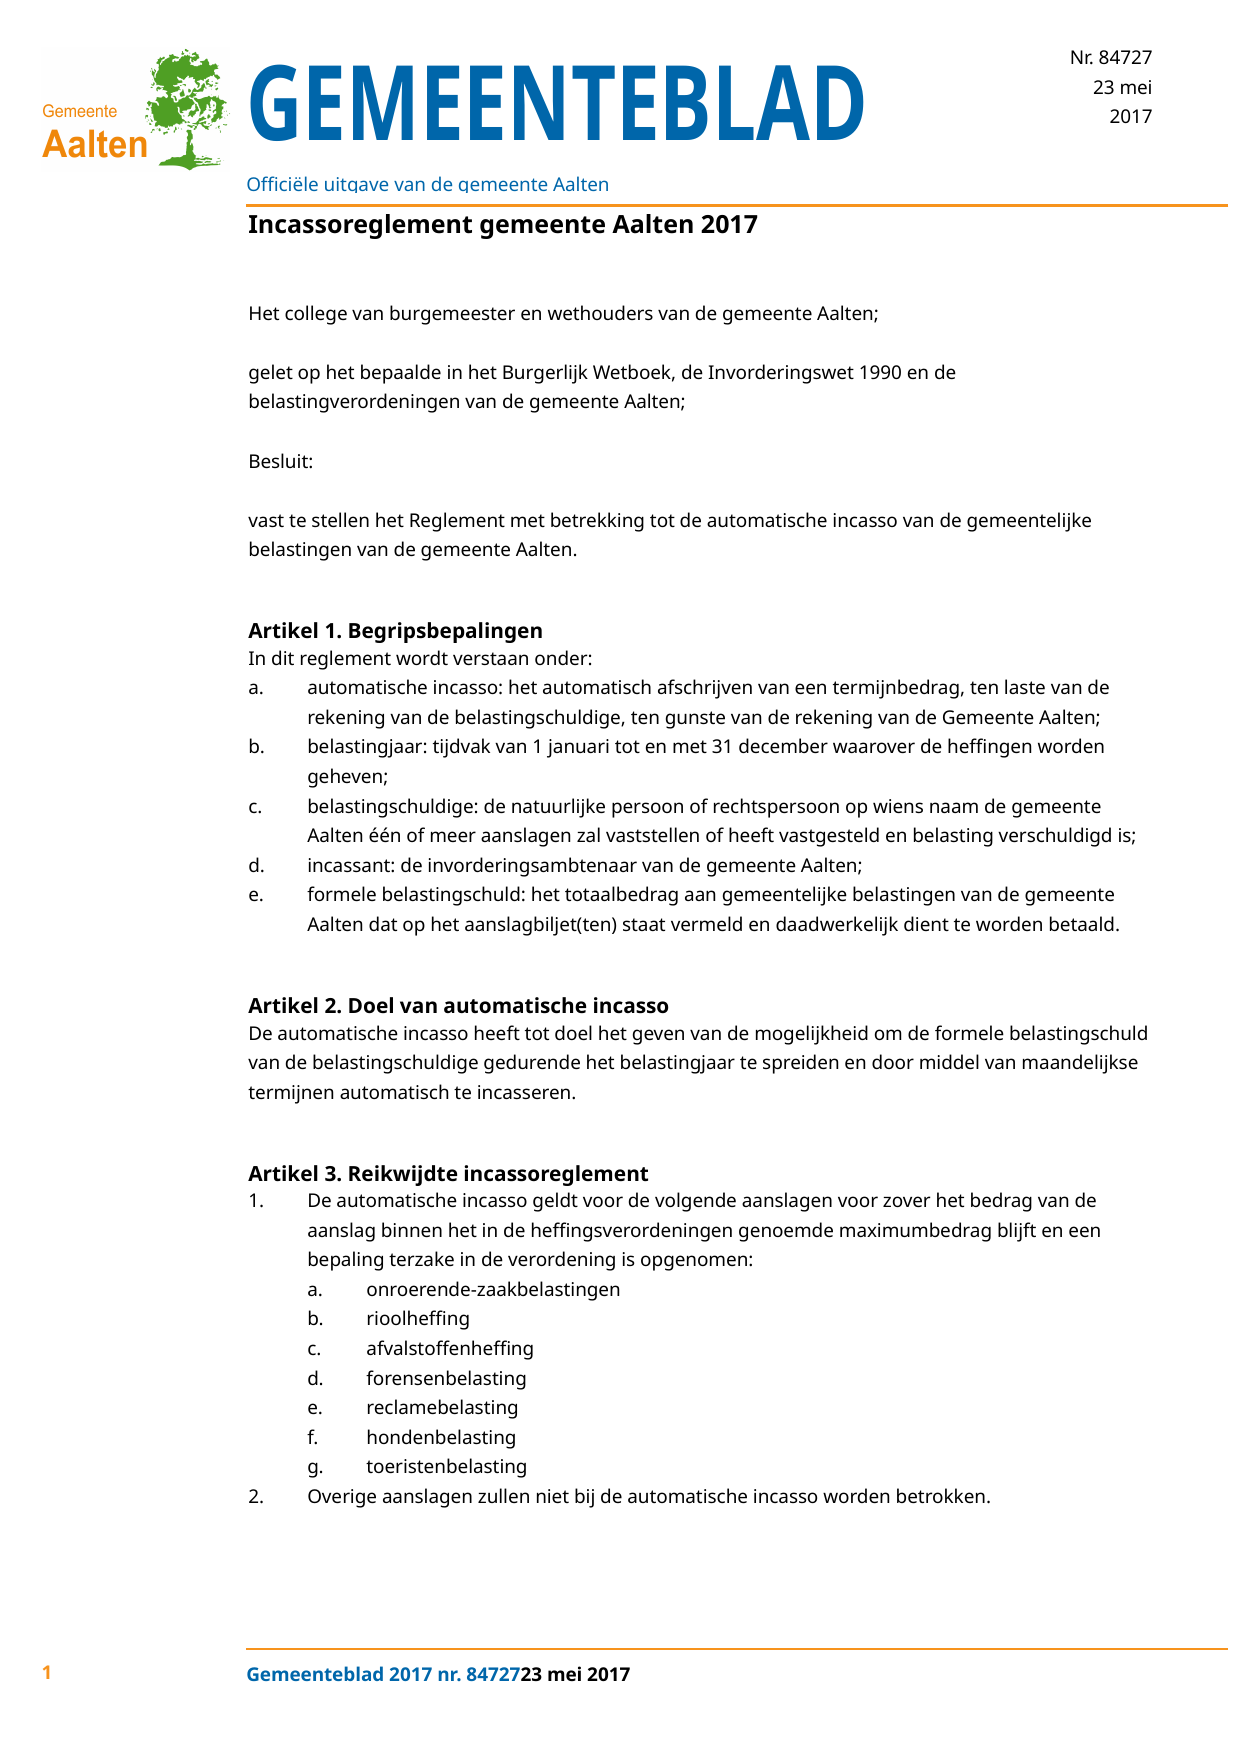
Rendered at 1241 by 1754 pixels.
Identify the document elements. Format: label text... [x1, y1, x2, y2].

text In dit reglement wordt verstaan onder: [248, 645, 1152, 671]
list forensenbelasting [307, 1365, 1152, 1391]
list reclamebelasting [307, 1394, 1152, 1420]
text De automatische incasso heeft tot doel het geven van de mogelijkheid om de formele belastingschuld van de belastingschuldige gedurende het belastingjaar te spreiden en door middel van maandelijkse termijnen automatisch te incasseren. [248, 1020, 1152, 1104]
text Artikel 3. Reikwijdte incassoreglement [248, 1159, 1152, 1187]
list automatische incasso: het automatisch afschrijven van een termijnbedrag, ten laste van de rekening van de belastingschuldige, ten gunste van de rekening van de Gemeente Aalten; [248, 674, 1152, 730]
text Artikel 1. Begripsbepalingen [248, 617, 1152, 645]
text vast te stellen het Reglement met betrekking tot de automatische incasso van de gemeentelijke belastingen van de gemeente Aalten. [248, 507, 1152, 562]
list toeristenbelasting [307, 1453, 1152, 1479]
list afvalstoffenheffing [307, 1335, 1152, 1361]
picture [41, 47, 231, 172]
text Artikel 2. Doel van automatische incasso [248, 991, 1152, 1020]
text Het college van burgemeester en wethouders van de gemeente Aalten; [248, 300, 1152, 326]
text Incassoreglement gemeente Aalten 2017 [248, 207, 1152, 241]
list formele belastingschuld: het totaalbedrag aan gemeentelijke belastingen van de gemeente Aalten dat op het aanslagbiljet(ten) staat vermeld en daadwerkelijk dient te worden betaald. [248, 882, 1152, 937]
list belastingschuldige: de natuurlijke persoon of rechtspersoon op wiens naam de gemeente Aalten één of meer aanslagen zal vaststellen of heeft vastgesteld en belasting verschuldigd is; [248, 793, 1152, 848]
text Besluit: [248, 448, 1152, 473]
list Overige aanslagen zullen niet bij de automatische incasso worden betrokken. [248, 1483, 1152, 1509]
list rioolheffing [307, 1306, 1152, 1331]
list belastingjaar: tijdvak van 1 januari tot en met 31 december waarover de heffingen worden geheven; [248, 734, 1152, 789]
text gelet op het bepaalde in het Burgerlijk Wetboek, de Invorderingswet 1990 en de belastingverordeningen van de gemeente Aalten; [248, 359, 1152, 414]
list hondenbelasting [307, 1424, 1152, 1450]
list incassant: de invorderingsambtenaar van de gemeente Aalten; [248, 852, 1152, 878]
list De automatische incasso geldt voor de volgende aanslagen voor zover het bedrag van de aanslag binnen het in de heffingsverordeningen genoemde maximumbedrag blijft en een bepaling terzake in de verordening is opgenomen: [248, 1187, 1152, 1272]
list onroerende-zaakbelastingen [307, 1276, 1152, 1302]
